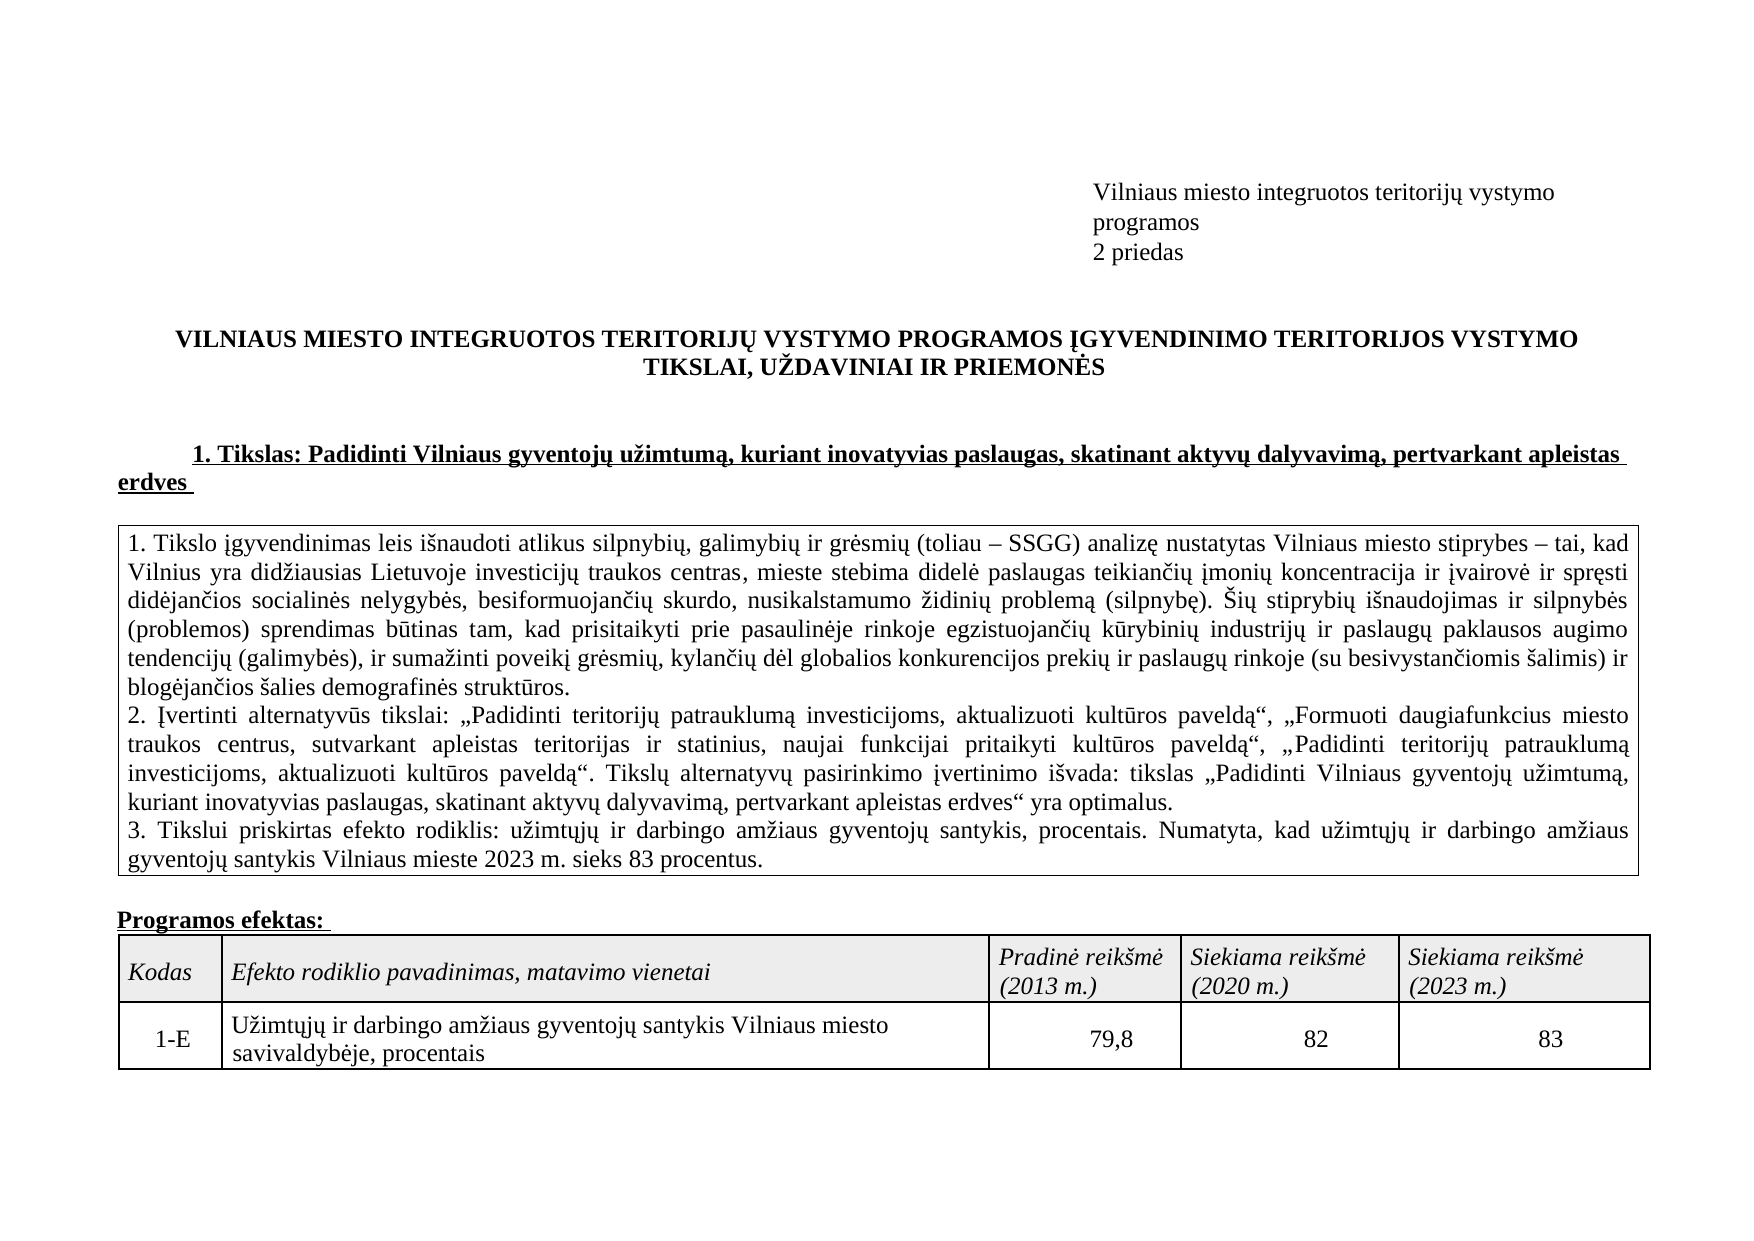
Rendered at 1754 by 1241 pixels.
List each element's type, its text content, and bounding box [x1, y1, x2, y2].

table_cell Užimtųjų ir darbingo amžiaus gyventojų santykis Vilniaus miesto savivaldybėje, procentais [223, 1003, 988, 1068]
table_cell 1-E [120, 1003, 221, 1068]
text Vilniaus miesto integruotos teritorijų vystymo programos [1093, 177, 1636, 236]
table_cell 79,8 [990, 1003, 1180, 1068]
table_cell 83 [1400, 1003, 1649, 1068]
table_header Pradinė reikšmė (2013 m.) [990, 936, 1180, 1001]
table_header Efekto rodiklio pavadinimas, matavimo vienetai [223, 936, 988, 1001]
text Programos efektas: [117, 905, 1683, 934]
table_header Kodas [120, 936, 221, 1001]
text VILNIAUS MIESTO INTEGRUOTOS TERITORIJŲ VYSTYMO PROGRAMOS ĮGYVENDINIMO TERITORIJOS VYSTYMO TIKSLAI, UŽDAVINIAI IR PRIEMONĖS [118, 324, 1635, 381]
text 3. Tikslui priskirtas efekto rodiklis: užimtųjų ir darbingo amžiaus gyventojų santykis, procentais. Numatyta, kad užimtųjų ir darbingo amžiaus gyventojų santykis Vilniaus mieste 2023 m. sieks 83 procentus. [119, 812, 1638, 875]
table_cell 82 [1182, 1003, 1398, 1068]
text 1. Tikslas: Padidinti Vilniaus gyventojų užimtumą, kuriant inovatyvias paslaugas, skatinant aktyvų dalyvavimą, pertvarkant apleistas erdves [118, 439, 1683, 496]
table_header Siekiama reikšmė (2023 m.) [1400, 936, 1649, 1001]
text 2 priedas [1093, 237, 1636, 266]
text 2. Įvertinti alternatyvūs tikslai: „Padidinti teritorijų patrauklumą investicijoms, aktualizuoti kultūros paveldą“, „Formuoti daugiafunkcius miesto traukos centrus, sutvarkant apleistas teritorijas ir statinius, naujai funkcijai pritaikyti kultūros paveldą“, „Padidinti teritorijų patrauklumą investicijoms, aktualizuoti kultūros paveldą“. Tikslų alternatyvų pasirinkimo įvertinimo išvada: tikslas „Padidinti Vilniaus gyventojų užimtumą, kuriant inovatyvias paslaugas, skatinant aktyvų dalyvavimą, pertvarkant apleistas erdves“ yra optimalus. [119, 697, 1638, 812]
text 1. Tikslo įgyvendinimas leis išnaudoti atlikus silpnybių, galimybių ir grėsmių (toliau – SSGG) analizę nustatytas Vilniaus miesto stiprybes – tai, kad Vilnius yra didžiausias Lietuvoje investicijų traukos centras, mieste stebima didelė paslaugas teikiančių įmonių koncentracija ir įvairovė ir spręsti didėjančios socialinės nelygybės, besiformuojančių skurdo, nusikalstamumo židinių problemą (silpnybę). Šių stiprybių išnaudojimas ir silpnybės (problemos) sprendimas būtinas tam, kad prisitaikyti prie pasaulinėje rinkoje egzistuojančių kūrybinių industrijų ir paslaugų paklausos augimo tendencijų (galimybės), ir sumažinti poveikį grėsmių, kylančių dėl globalios konkurencijos prekių ir paslaugų rinkoje (su besivystančiomis šalimis) ir blogėjančios šalies demografinės struktūros. [119, 526, 1638, 697]
table_header Siekiama reikšmė (2020 m.) [1182, 936, 1398, 1001]
